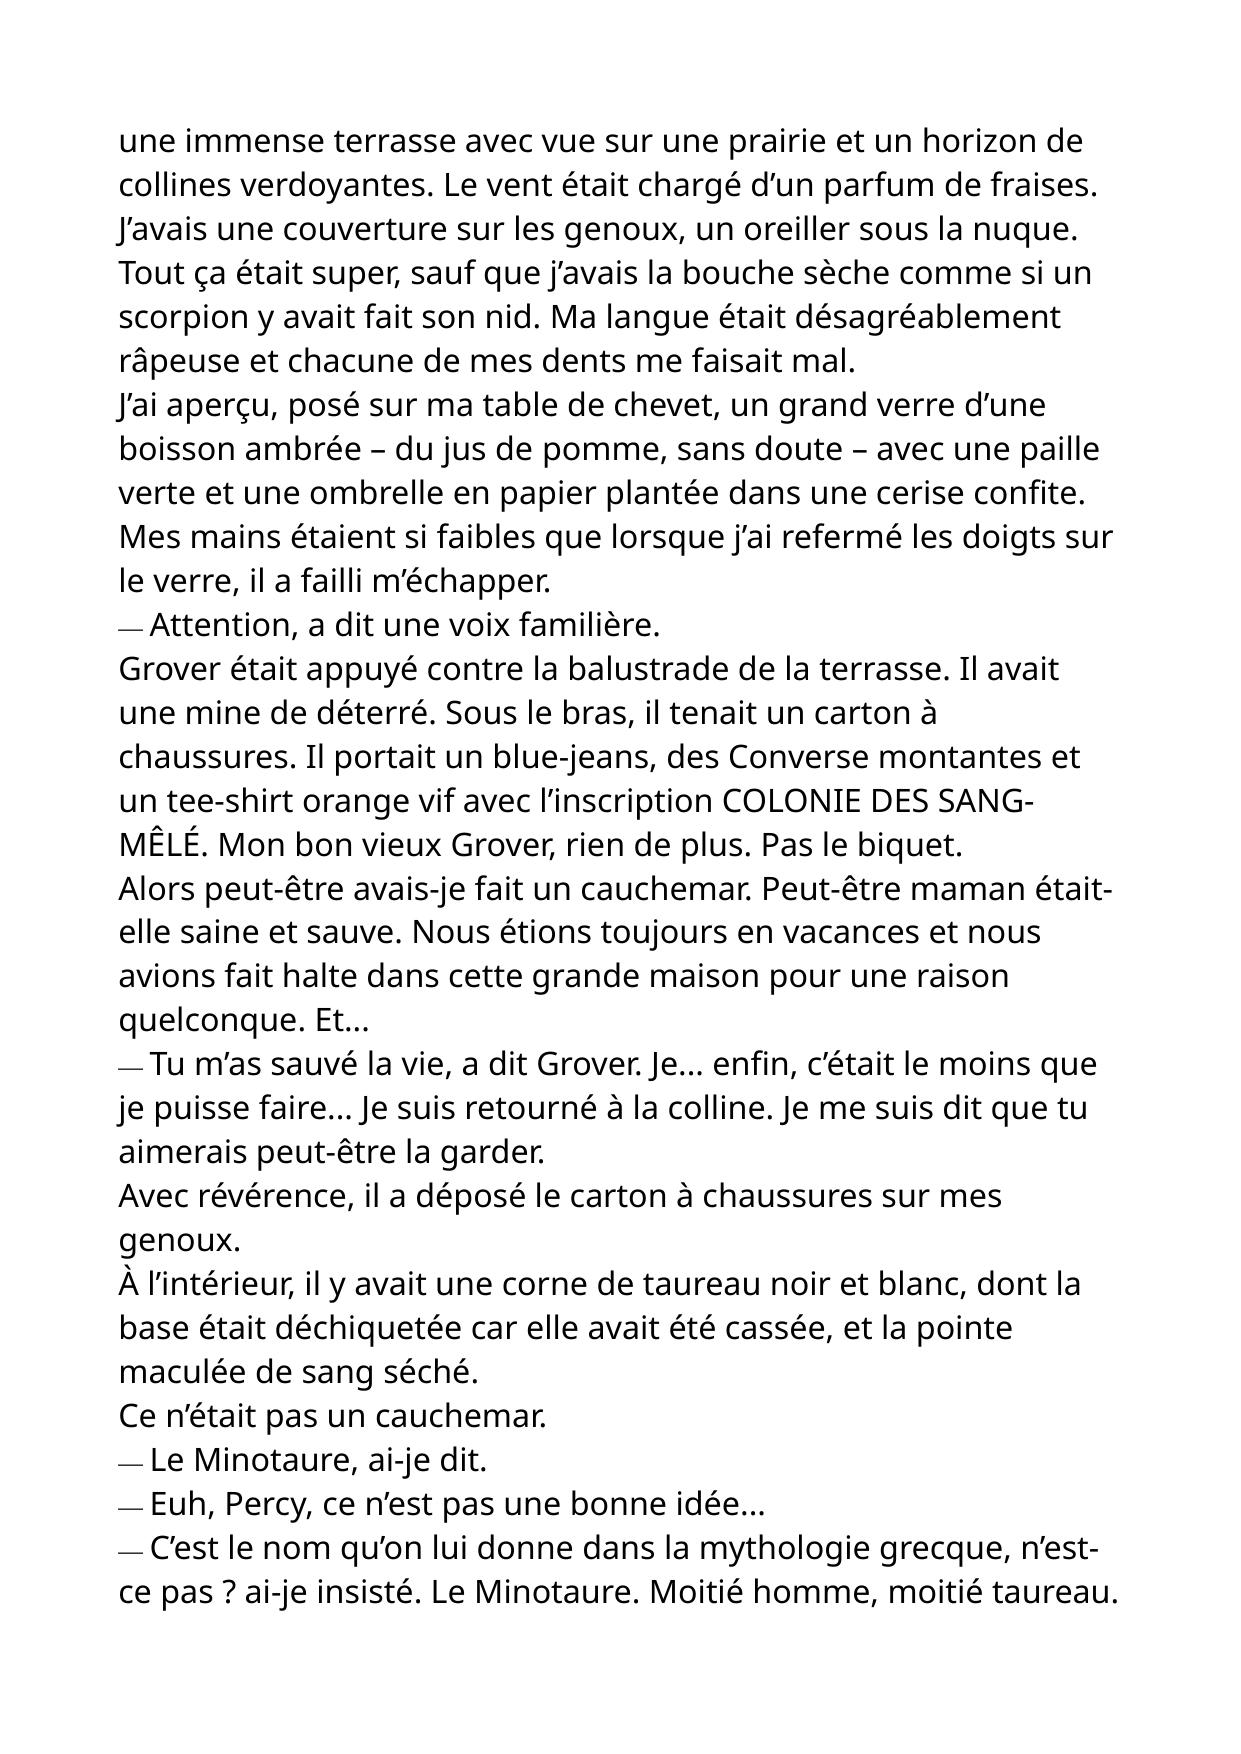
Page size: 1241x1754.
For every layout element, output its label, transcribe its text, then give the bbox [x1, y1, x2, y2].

text — Tu m’as sauvé la vie, a dit Grover. Je... enfin, c’était le moins que je puisse faire... Je suis retourné à la colline. Je me suis dit que tu aimerais peut-être la garder. [118, 1041, 1122, 1173]
text À l’intérieur, il y avait une corne de taureau noir et blanc, dont la base était déchiquetée car elle avait été cassée, et la pointe maculée de sang séché. [118, 1261, 1122, 1393]
text — Attention, a dit une voix familière. [118, 602, 1122, 646]
text Alors peut-être avais-je fait un cauchemar. Peut-être maman était-elle saine et sauve. Nous étions toujours en vacances et nous avions fait halte dans cette grande maison pour une raison quelconque. Et... [118, 865, 1122, 1041]
text J’ai aperçu, posé sur ma table de chevet, un grand verre d’une boisson ambrée – du jus de pomme, sans doute – avec une paille verte et une ombrelle en papier plantée dans une cerise confite. [118, 382, 1122, 514]
text — Euh, Percy, ce n’est pas une bonne idée... [118, 1481, 1122, 1525]
text Ce n’était pas un cauchemar. [118, 1393, 1122, 1437]
text Mes mains étaient si faibles que lorsque j’ai refermé les doigts sur le verre, il a failli m’échapper. [118, 514, 1122, 602]
text une immense terrasse avec vue sur une prairie et un horizon de collines verdoyantes. Le vent était chargé d’un parfum de fraises. J’avais une couverture sur les genoux, un oreiller sous la nuque. Tout ça était super, sauf que j’avais la bouche sèche comme si un scorpion y avait fait son nid. Ma langue était désagréablement râpeuse et chacune de mes dents me faisait mal. [118, 118, 1122, 382]
text — Le Minotaure, ai-je dit. [118, 1437, 1122, 1481]
text — C’est le nom qu’on lui donne dans la mythologie grecque, n’est-ce pas ? ai-je insisté. Le Minotaure. Moitié homme, moitié taureau. [118, 1525, 1122, 1613]
text Grover était appuyé contre la balustrade de la terrasse. Il avait une mine de déterré. Sous le bras, il tenait un carton à chaussures. Il portait un blue-jeans, des Converse montantes et un tee-shirt orange vif avec l’inscription COLONIE DES SANG-MÊLÉ. Mon bon vieux Grover, rien de plus. Pas le biquet. [118, 646, 1122, 865]
text Avec révérence, il a déposé le carton à chaussures sur mes genoux. [118, 1173, 1122, 1261]
